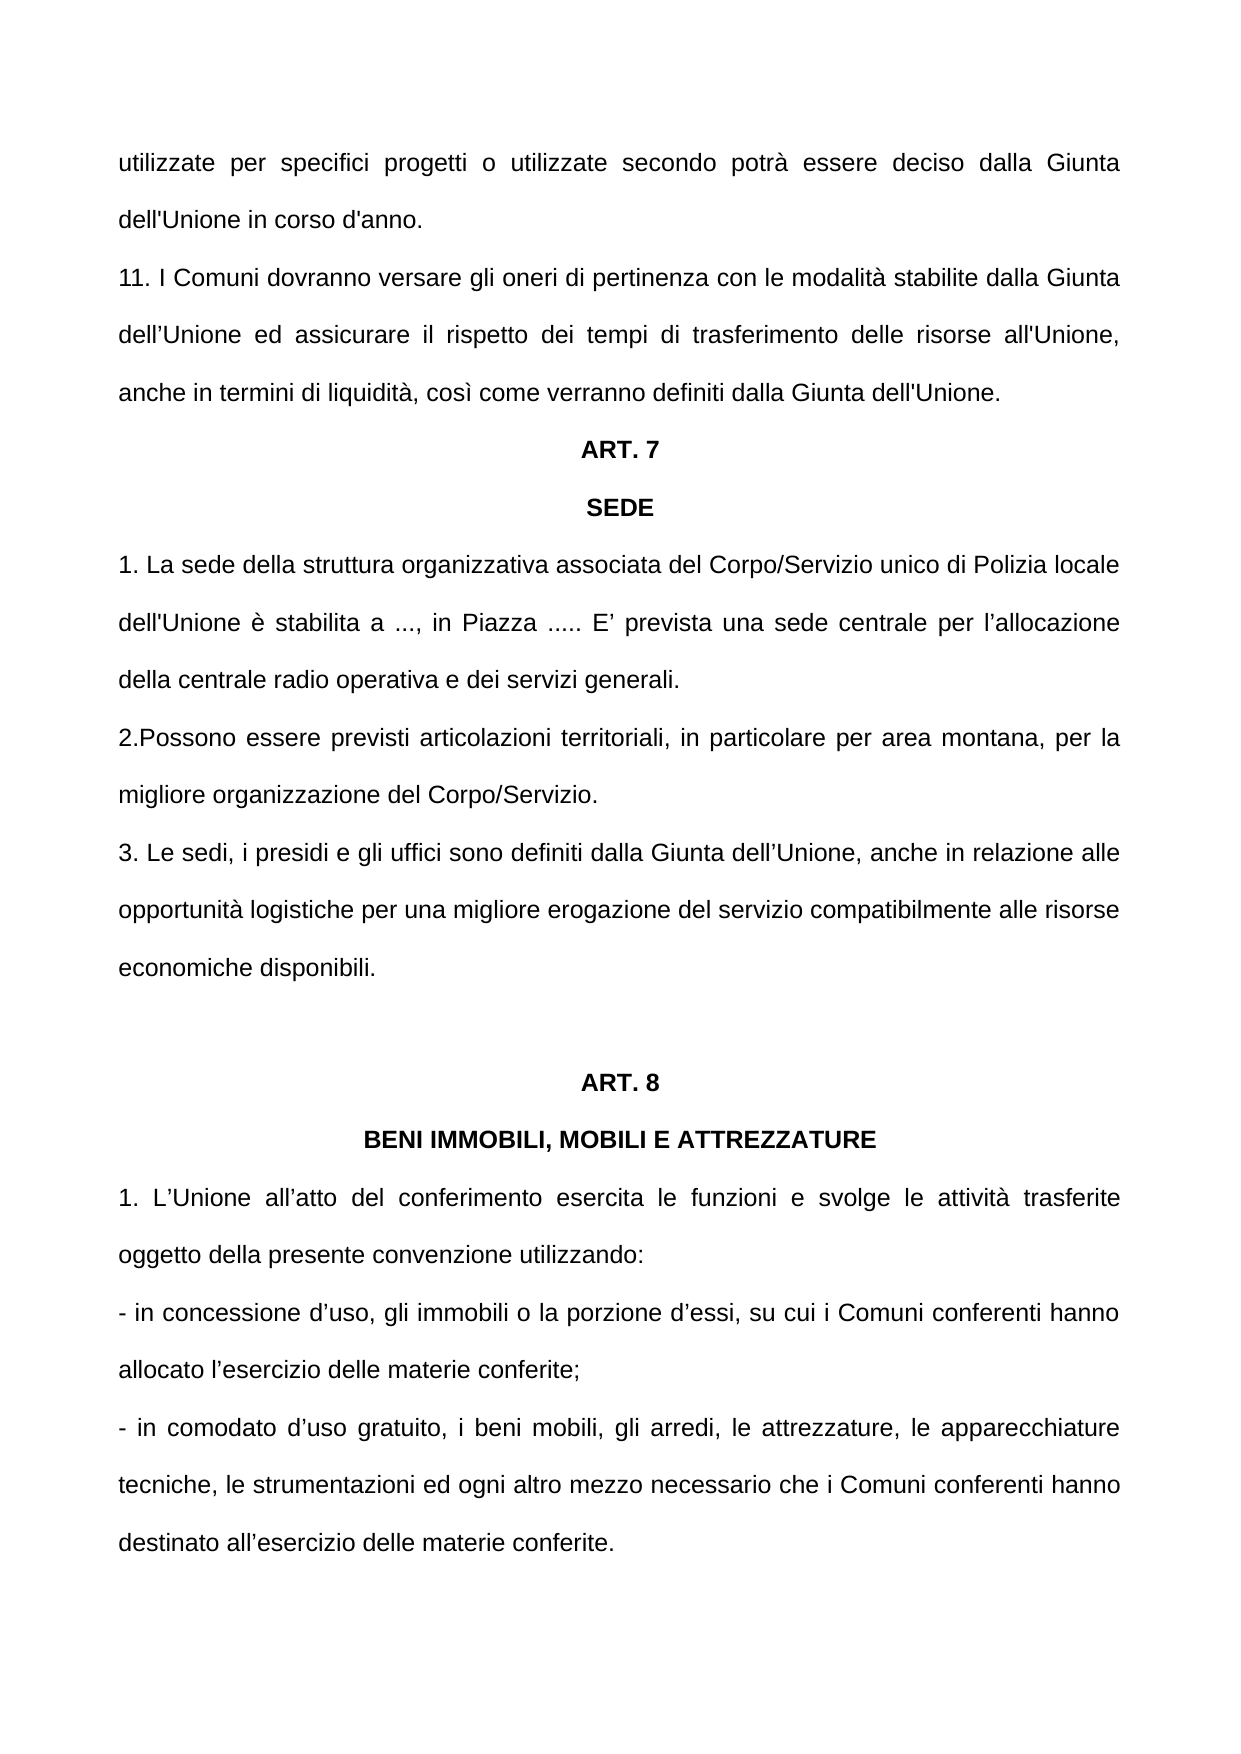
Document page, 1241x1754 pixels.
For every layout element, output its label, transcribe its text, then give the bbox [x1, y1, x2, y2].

text - in concessione d’uso, gli immobili o la porzione d’essi, su cui i Comuni conferenti hanno allocato l’esercizio delle materie conferite; [118, 1298, 1122, 1384]
subtitle SEDE [118, 493, 1122, 521]
text 11. I Comuni dovranno versare gli oneri di pertinenza con le modalità stabilite dalla Giunta dell’Unione ed assicurare il rispetto dei tempi di trasferimento delle risorse all'Unione, anche in termini di liquidità, così come verranno definiti dalla Giunta dell'Unione. [118, 263, 1122, 406]
text 1. La sede della struttura organizzativa associata del Corpo/Servizio unico di Polizia locale dell'Unione è stabilita a ..., in Piazza ..... E’ prevista una sede centrale per l’allocazione della centrale radio operativa e dei servizi generali. [118, 550, 1122, 694]
subtitle ART. 7 [118, 435, 1122, 464]
text - in comodato d’uso gratuito, i beni mobili, gli arredi, le attrezzature, le apparecchiature tecniche, le strumentazioni ed ogni altro mezzo necessario che i Comuni conferenti hanno destinato all’esercizio delle materie conferite. [118, 1413, 1122, 1556]
subtitle ART. 8 [118, 1068, 1122, 1096]
text 3. Le sedi, i presidi e gli uffici sono definiti dalla Giunta dell’Unione, anche in relazione alle opportunità logistiche per una migliore erogazione del servizio compatibilmente alle risorse economiche disponibili. [118, 838, 1122, 981]
text 2.Possono essere previsti articolazioni territoriali, in particolare per area montana, per la migliore organizzazione del Corpo/Servizio. [118, 723, 1122, 809]
text 1. L’Unione all’atto del conferimento esercita le funzioni e svolge le attività trasferite oggetto della presente convenzione utilizzando: [118, 1183, 1122, 1269]
text utilizzate per specifici progetti o utilizzate secondo potrà essere deciso dalla Giunta dell'Unione in corso d'anno. [118, 148, 1122, 234]
subtitle BENI IMMOBILI, MOBILI E ATTREZZATURE [118, 1125, 1122, 1154]
